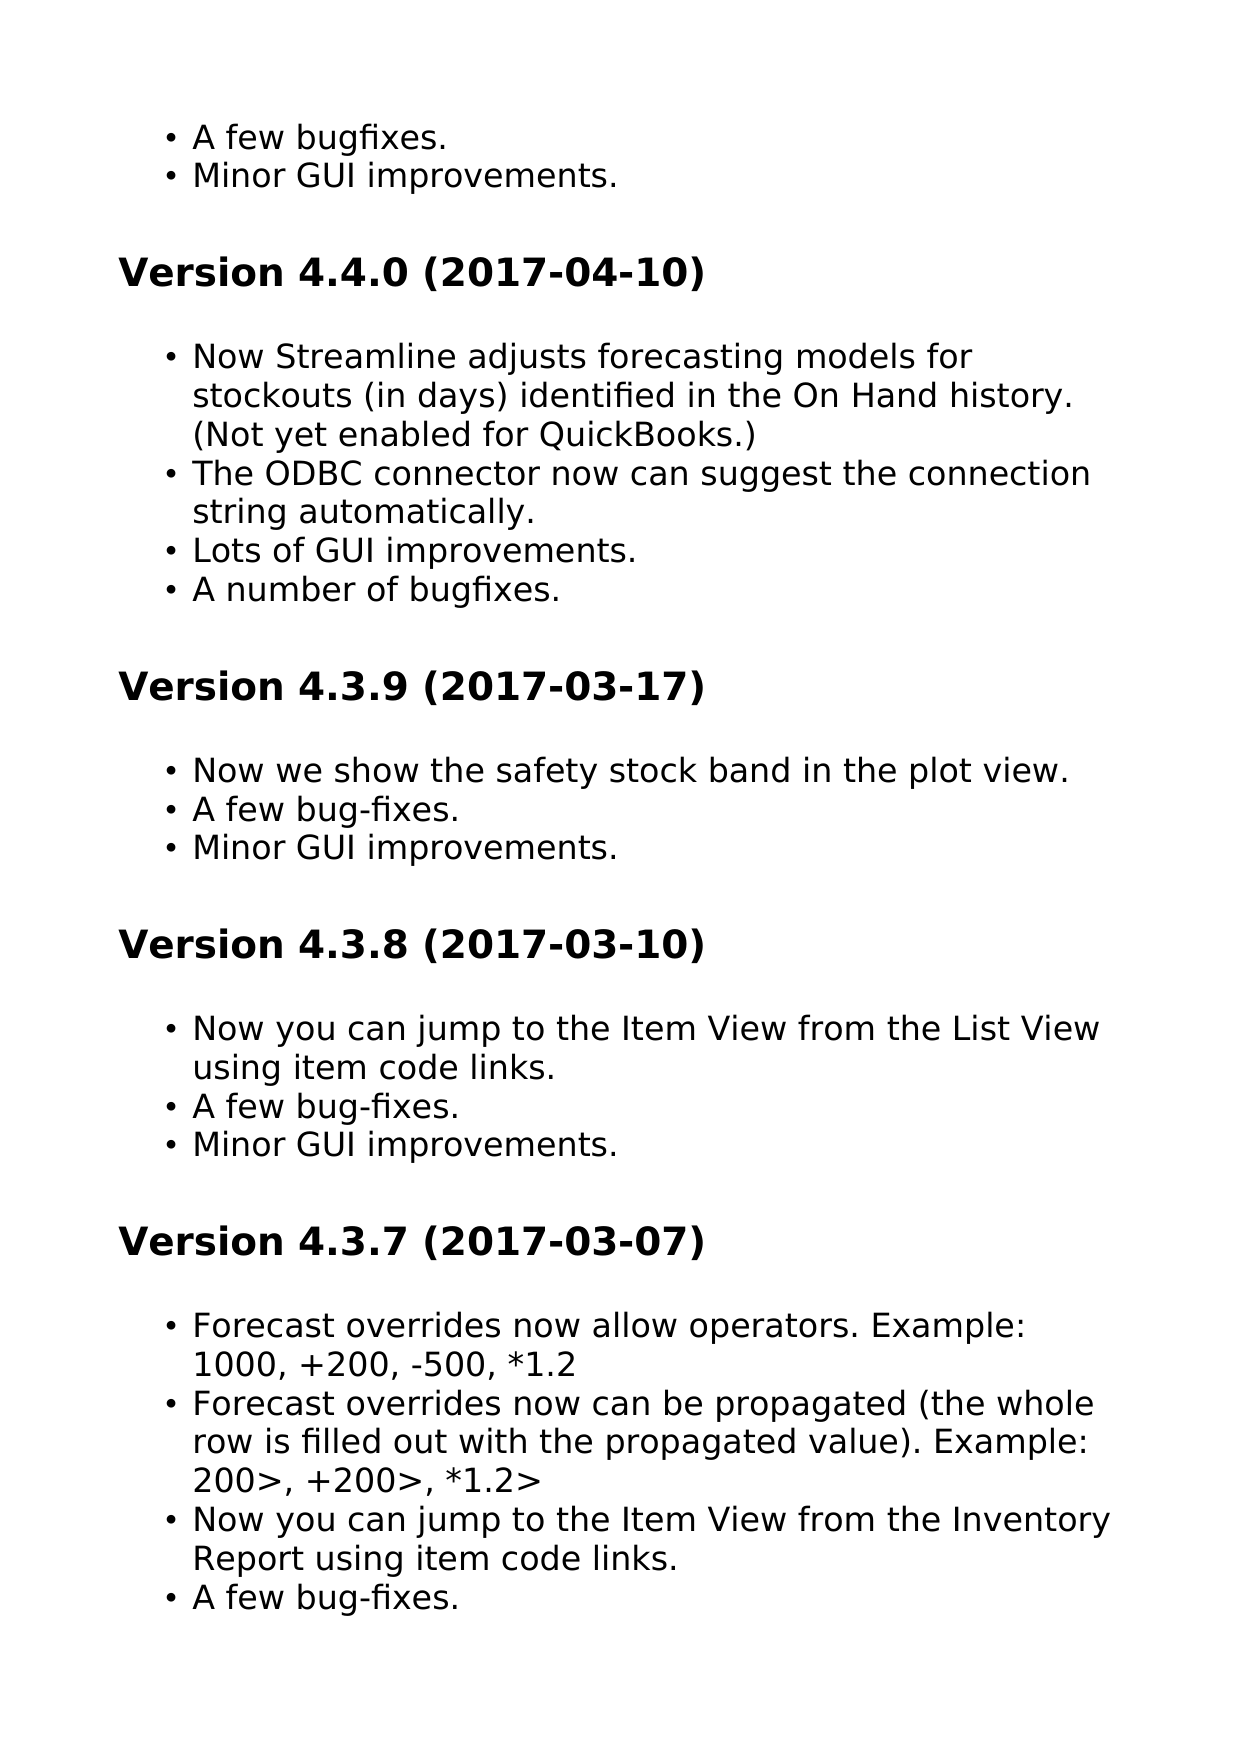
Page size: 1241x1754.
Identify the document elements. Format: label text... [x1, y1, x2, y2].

list Minor GUI improvements. [177, 829, 1122, 868]
list Lots of GUI improvements. [177, 532, 1122, 571]
list Now you can jump to the Item View from the Inventory Report using item code links. [177, 1501, 1122, 1578]
list A few bug-fixes. [177, 1087, 1122, 1126]
list The ODBC connector now can suggest the connection string automatically. [177, 454, 1122, 532]
list A few bug-fixes. [177, 1578, 1122, 1617]
subtitle Version 4.4.0 (2017-04-10) [118, 250, 1122, 296]
list A few bug-fixes. [177, 790, 1122, 829]
list Now Streamline adjusts forecasting models for stockouts (in days) identified in the On Hand history. (Not yet enabled for QuickBooks.) [177, 337, 1122, 454]
subtitle Version 4.3.7 (2017-03-07) [118, 1219, 1122, 1264]
list A few bugfixes. [177, 118, 1122, 157]
list Now we show the safety stock band in the plot view. [177, 751, 1122, 790]
list Forecast overrides now allow operators. Example: 1000, +200, -500, *1.2 [177, 1306, 1122, 1384]
list Minor GUI improvements. [177, 1126, 1122, 1165]
list Now you can jump to the Item View from the List View using item code links. [177, 1009, 1122, 1087]
subtitle Version 4.3.8 (2017-03-10) [118, 922, 1122, 967]
list A number of bugfixes. [177, 571, 1122, 609]
list Forecast overrides now can be propagated (the whole row is filled out with the propagated value). Example: 200>, +200>, *1.2> [177, 1384, 1122, 1501]
subtitle Version 4.3.9 (2017-03-17) [118, 664, 1122, 709]
list Minor GUI improvements. [177, 157, 1122, 196]
